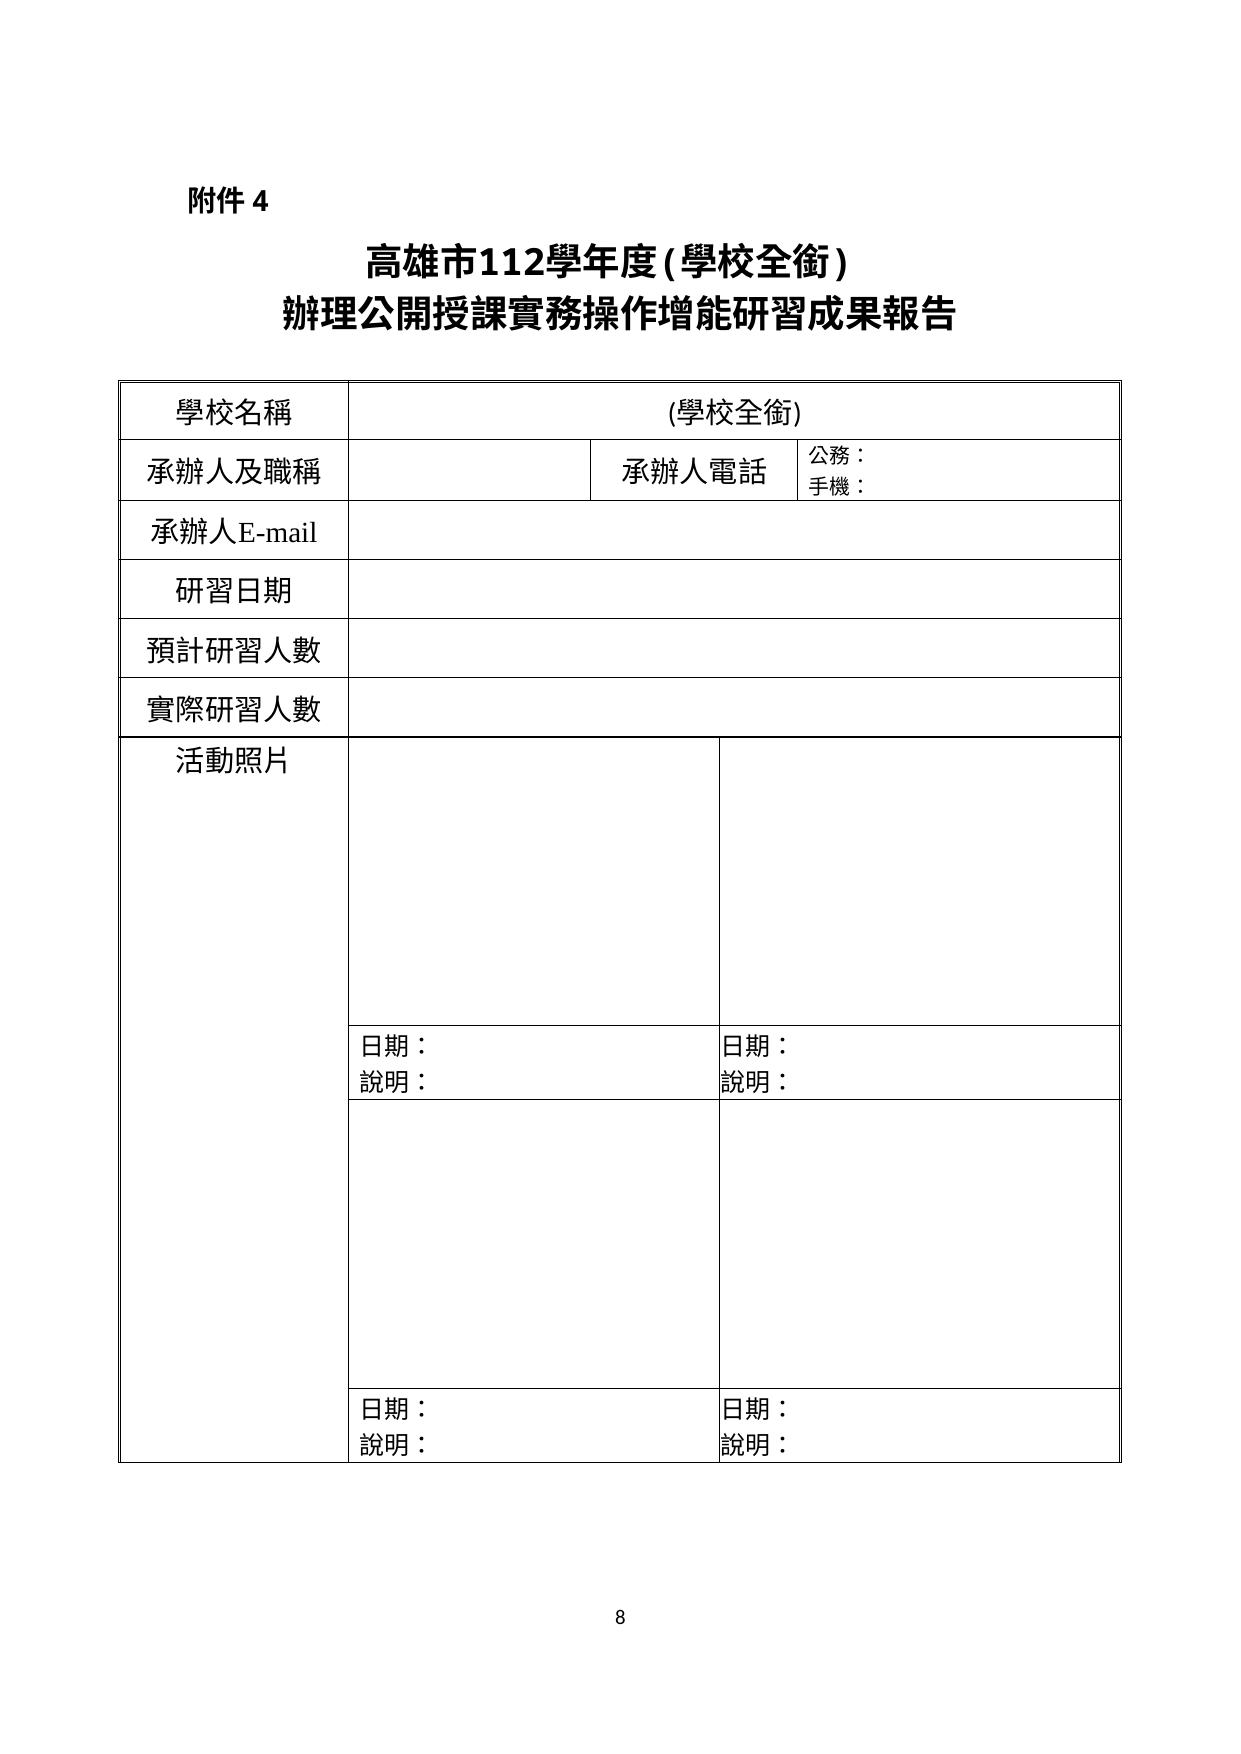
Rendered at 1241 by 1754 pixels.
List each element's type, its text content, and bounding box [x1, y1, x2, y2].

table_cell 日期： 說明： [349, 1026, 719, 1099]
table_cell 承辦人及職稱 [121, 440, 348, 500]
table_cell 實際研習人數 [121, 678, 348, 736]
table_header 學校名稱 [121, 383, 348, 439]
table_cell 日期： 說明： [349, 1389, 719, 1462]
table_cell [349, 1100, 719, 1388]
text 高雄市112學年度(學校全銜) [162, 234, 1078, 286]
table_cell [349, 560, 1119, 618]
table_cell [349, 619, 1119, 677]
table_cell 日期： 說明： [720, 1026, 1119, 1099]
table_cell 研習日期 [121, 560, 348, 618]
table_cell 日期： 說明： [720, 1389, 1119, 1462]
table_cell [349, 440, 590, 500]
table_cell [720, 738, 1119, 1025]
table_cell [349, 501, 1119, 559]
table_cell 活動照片 [121, 738, 348, 1462]
table_cell 預計研習人數 [121, 619, 348, 677]
table_cell [349, 738, 719, 1025]
table_cell [720, 1100, 1119, 1388]
table_cell 承辦人電話 [591, 440, 797, 500]
table_cell 承辦人E-mail [121, 501, 348, 559]
text 辦理公開授課實務操作增能研習成果報告 [162, 286, 1078, 338]
table_cell 公務： 手機： [798, 440, 1119, 500]
table_header (學校全銜) [349, 383, 1119, 439]
table_cell [349, 678, 1119, 736]
text 附件4 [187, 159, 1053, 221]
